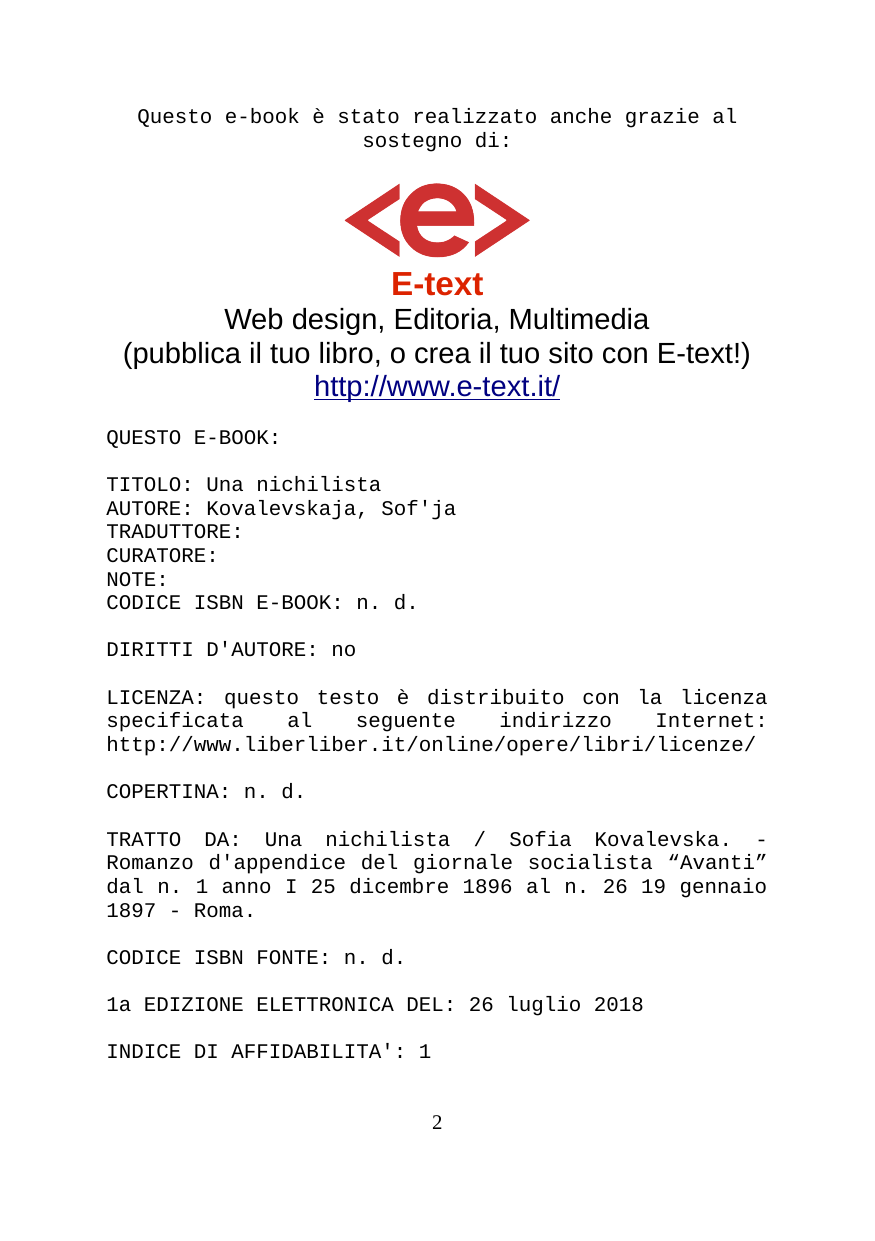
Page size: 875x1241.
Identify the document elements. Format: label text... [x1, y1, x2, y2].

text TRATTO DA: Una nichilista / Sofia Kovalevska. - Romanzo d'appendice del giornale socialista “Avanti” dal n. 1 anno I 25 dicembre 1896 al n. 26 19 gennaio 1897 - Roma. [106, 829, 768, 923]
text TITOLO: Una nichilista [106, 474, 768, 498]
picture [343, 183, 531, 258]
text Questo e-book è stato realizzato anche grazie al sostegno di: [106, 106, 768, 153]
text INDICE DI AFFIDABILITA': 1 [106, 1041, 768, 1065]
text CODICE ISBN FONTE: n. d. [106, 947, 768, 971]
text E-text [106, 264, 768, 302]
text 1a EDIZIONE ELETTRONICA DEL: 26 luglio 2018 [106, 994, 768, 1018]
text LICENZA: questo testo è distribuito con la licenza specificata al seguente indirizzo Internet: http://www.liberliber.it/online/opere/libri/licenze/ [106, 687, 768, 758]
text DIRITTI D'AUTORE: no [106, 639, 768, 663]
text NOTE: [106, 568, 768, 592]
text AUTORE: Kovalevskaja, Sof'ja [106, 498, 768, 521]
text COPERTINA: n. d. [106, 781, 768, 805]
text http://www.e-text.it/ [106, 369, 768, 403]
text TRADUTTORE: [106, 521, 768, 545]
text QUESTO E-BOOK: [106, 427, 768, 450]
text CODICE ISBN E-BOOK: n. d. [106, 592, 768, 616]
text Web design, Editoria, Multimedia [106, 302, 768, 336]
text CURATORE: [106, 545, 768, 568]
text (pubblica il tuo libro, o crea il tuo sito con E-text!) [106, 336, 768, 369]
